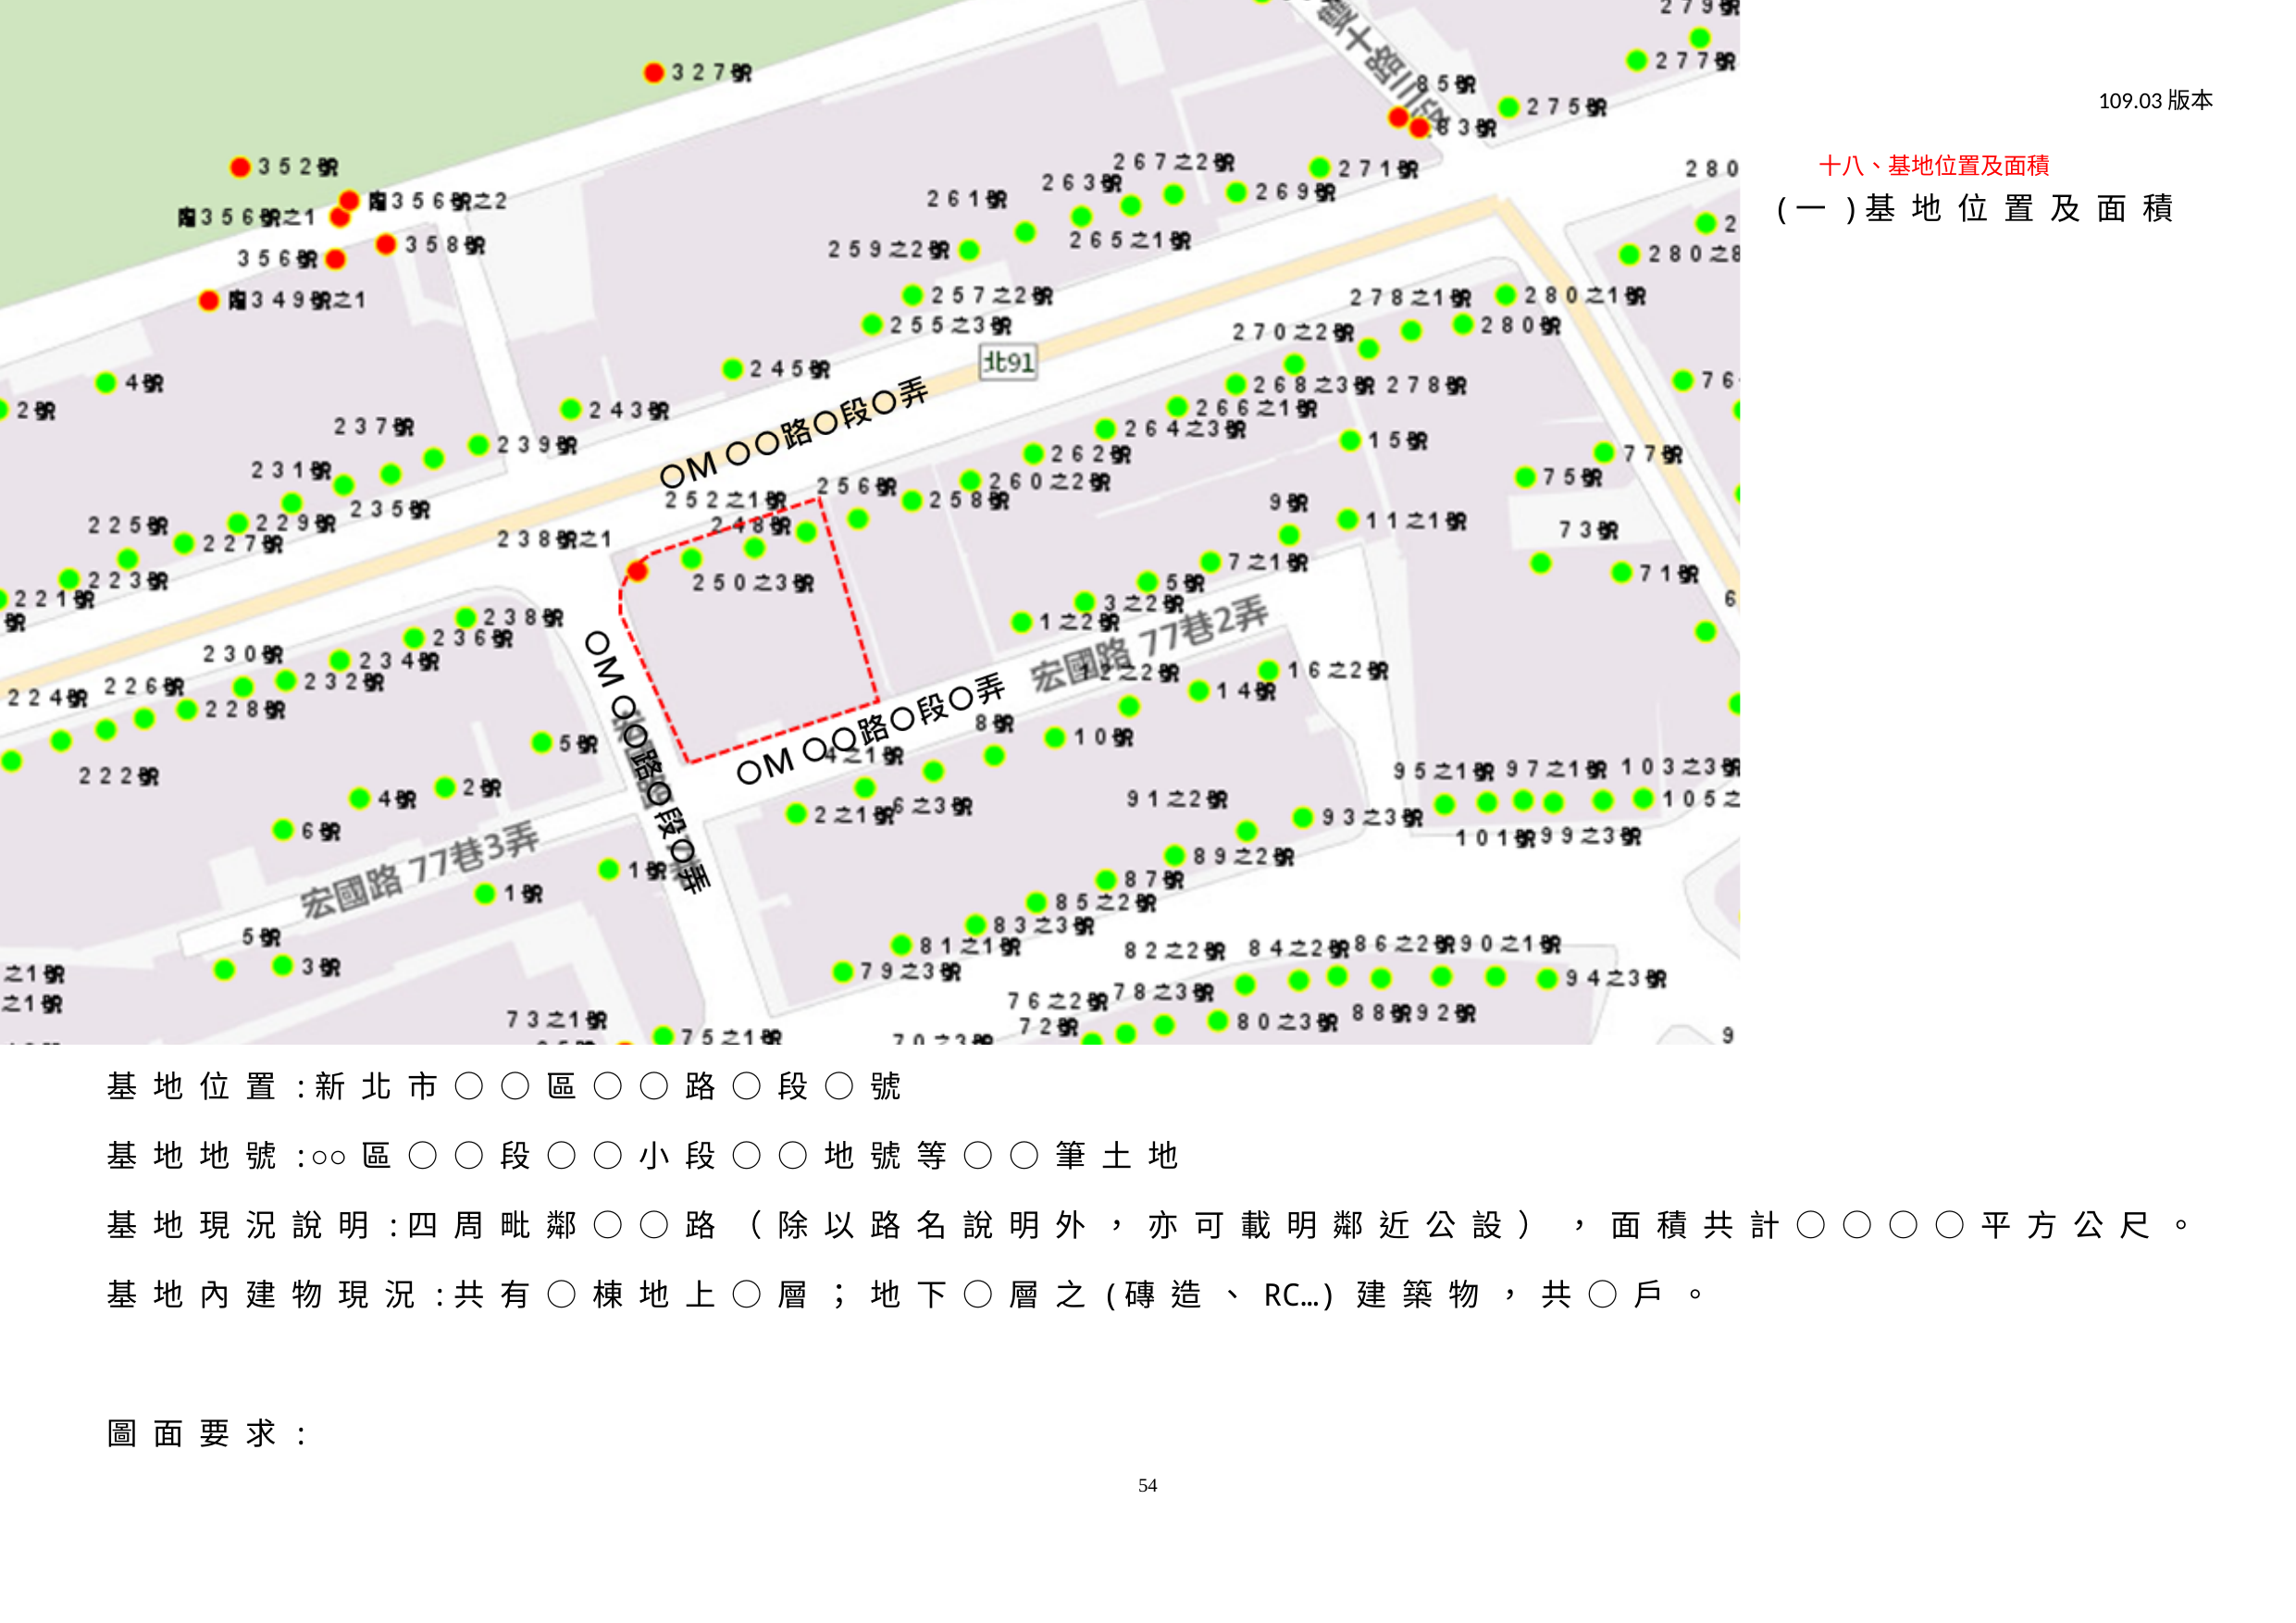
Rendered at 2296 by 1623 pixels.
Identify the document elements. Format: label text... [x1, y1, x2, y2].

text 基地內建物現況:共有○棟地上○層；地下○層之(磚造、RC…)建築物，共○戶。 [94, 1258, 2212, 1327]
text 基地現況說明:四周毗鄰○○路（除以路名說明外，亦可載明鄰近公設），面積共計○○○○平方公尺。 [94, 1188, 2212, 1258]
text 十八、基地位置及面積 [1741, 147, 2212, 182]
text 基地地號:○○區○○段○○小段○○地號等○○筆土地 [94, 1119, 2212, 1188]
text (一)基地位置及面積 [94, 182, 2212, 1049]
text 圖面要求: [94, 1396, 2212, 1466]
text 基地位置:新北市○○區○○路○段○號 [94, 1049, 2212, 1119]
picture [0, 0, 1741, 1045]
